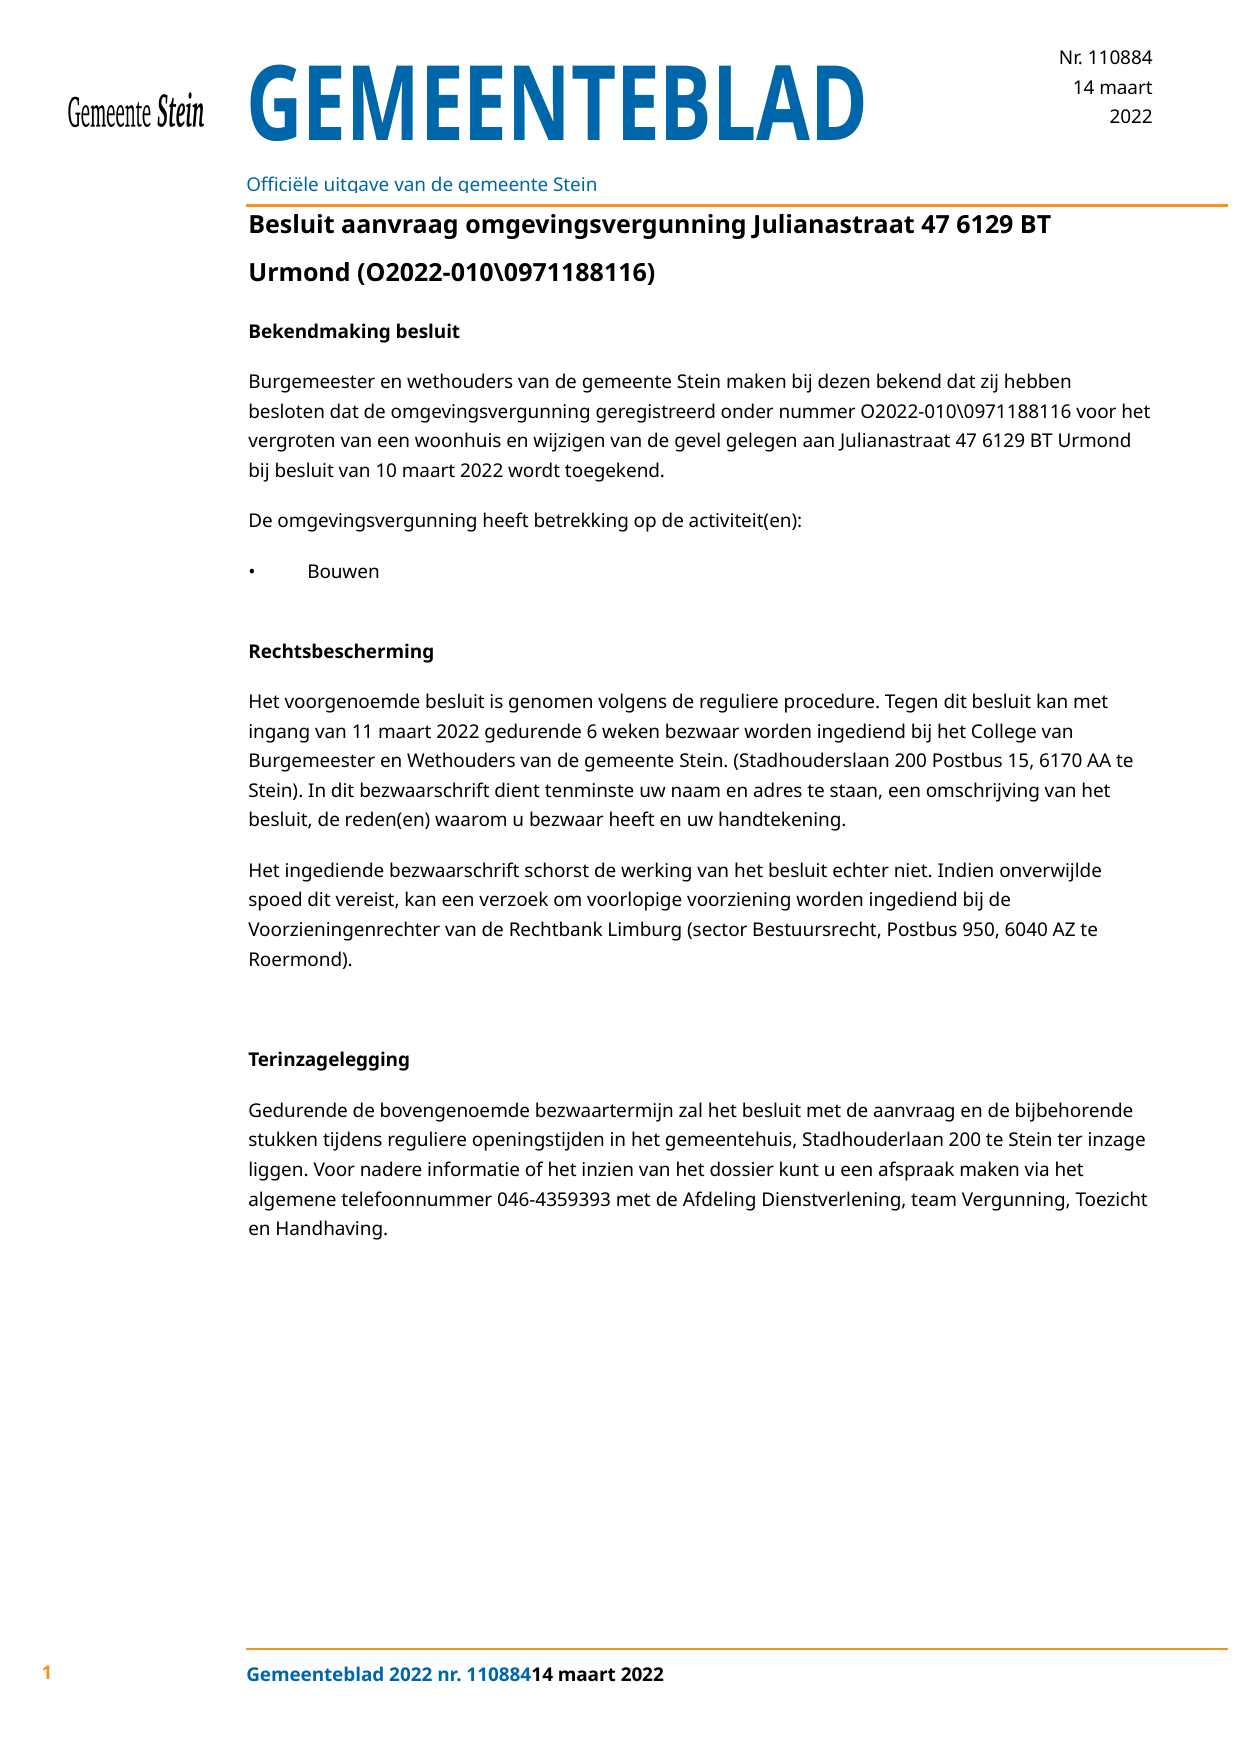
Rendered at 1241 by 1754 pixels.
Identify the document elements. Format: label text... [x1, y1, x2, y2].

text Gedurende de bovengenoemde bezwaartermijn zal het besluit met de aanvraag en de bijbehorende stukken tijdens reguliere openingstijden in het gemeentehuis, Stadhouderlaan 200 te Stein ter inzage liggen. Voor nadere informatie of het inzien van het dossier kunt u een afspraak maken via het algemene telefoonnummer 046-4359393 met de Afdeling Dienstverlening, team Vergunning, Toezicht en Handhaving. [248, 1097, 1152, 1241]
text Terinzagelegging [248, 1047, 1152, 1072]
text Bekendmaking besluit [248, 318, 1152, 344]
list Bouwen [248, 558, 1152, 584]
text Het voorgenoemde besluit is genomen volgens de reguliere procedure. Tegen dit besluit kan met ingang van 11 maart 2022 gedurende 6 weken bezwaar worden ingediend bij het College van Burgemeester en Wethouders van de gemeente Stein. (Stadhouderslaan 200 Postbus 15, 6170 AA te Stein). In dit bezwaarschrift dient tenminste uw naam en adres te staan, een omschrijving van het besluit, de reden(en) waarom u bezwaar heeft en uw handtekening. [248, 688, 1152, 832]
text Het ingediende bezwaarschrift schorst de werking van het besluit echter niet. Indien onverwijlde spoed dit vereist, kan een verzoek om voorlopige voorziening worden ingediend bij de Voorzieningenrechter van de Rechtbank Limburg (sector Bestuursrecht, Postbus 950, 6040 AZ te Roermond). [248, 857, 1152, 972]
text Burgemeester en wethouders van de gemeente Stein maken bij dezen bekend dat zij hebben besloten dat de omgevingsvergunning geregistreerd onder nummer O2022-010\0971188116 voor het vergroten van een woonhuis en wijzigen van de gevel gelegen aan Julianastraat 47 6129 BT Urmond bij besluit van 10 maart 2022 wordt toegekend. [248, 368, 1152, 483]
text De omgevingsvergunning heeft betrekking op de activiteit(en): [248, 507, 1152, 533]
text Besluit aanvraag omgevingsvergunning Julianastraat 47 6129 BT Urmond (O2022-010\0971188116) [248, 207, 1152, 288]
text Rechtsbescherming [248, 638, 1152, 664]
picture [41, 47, 231, 172]
